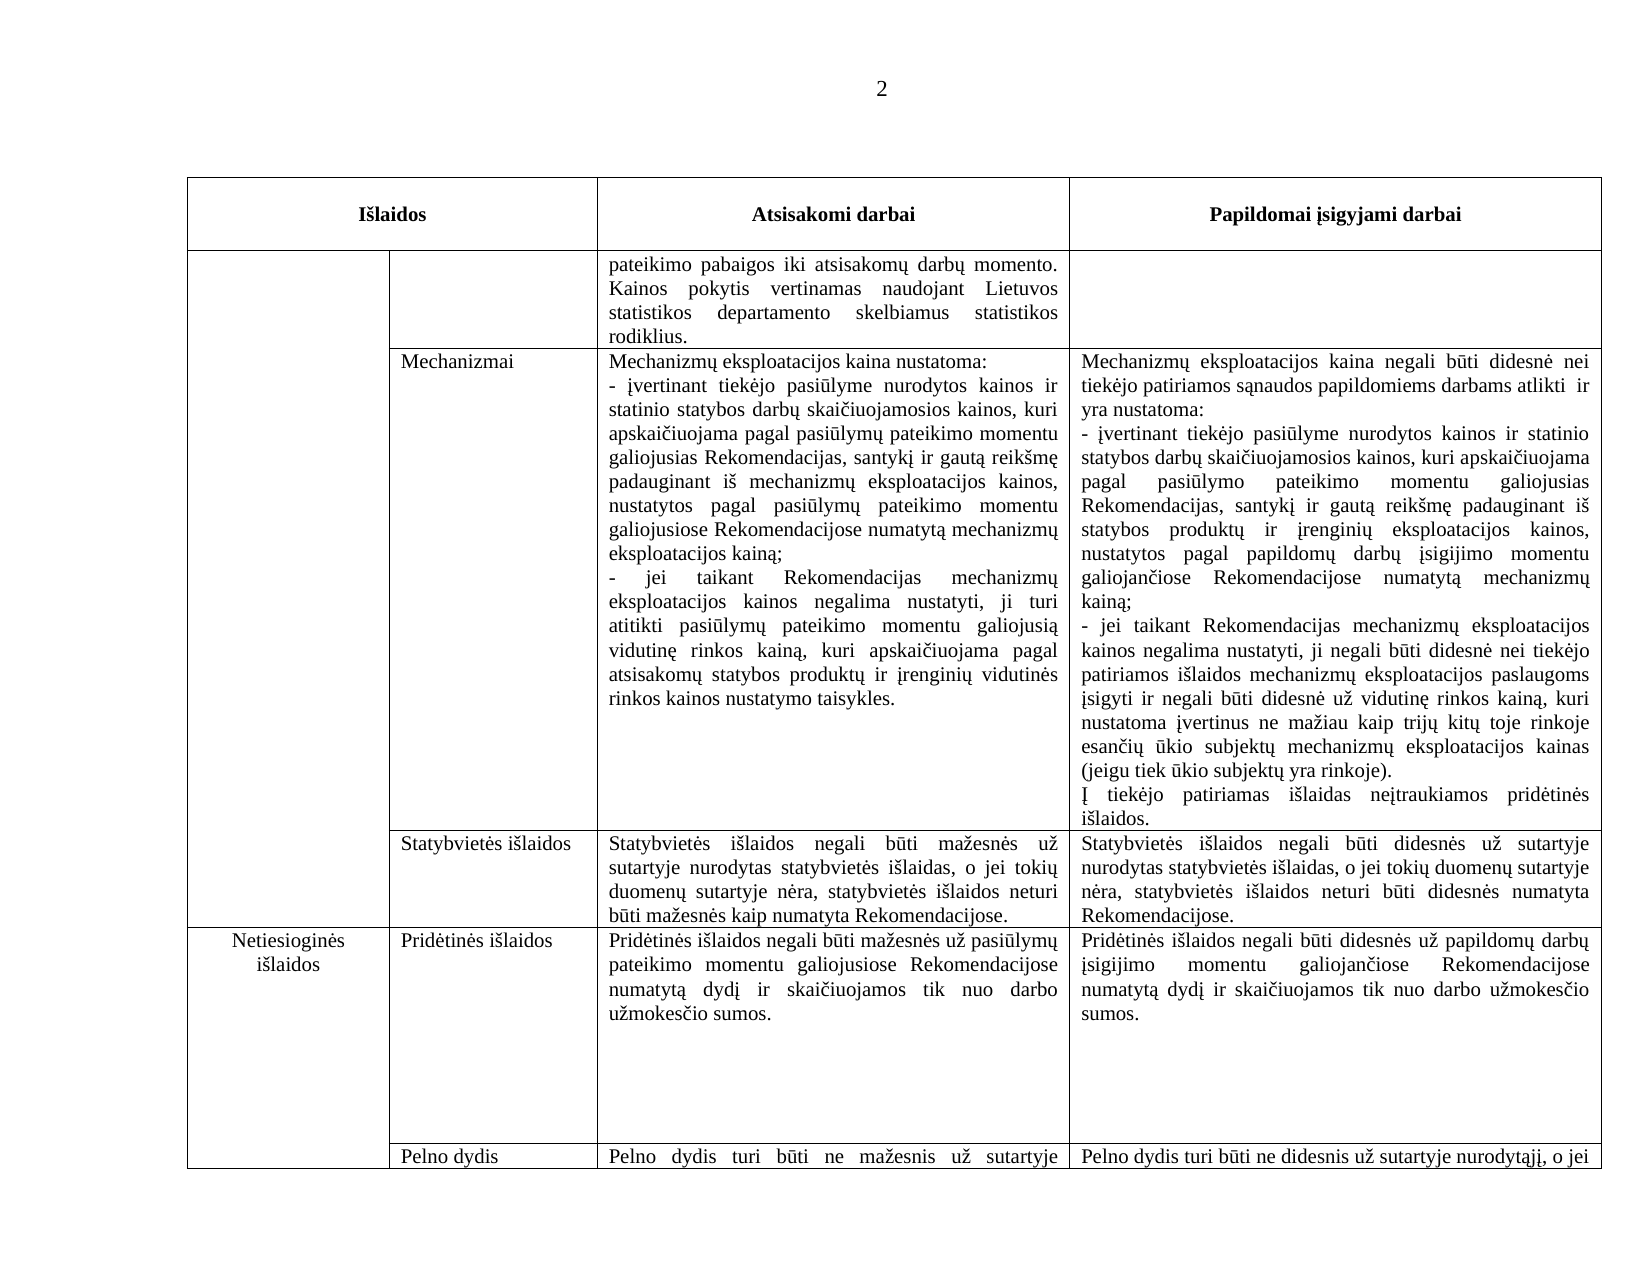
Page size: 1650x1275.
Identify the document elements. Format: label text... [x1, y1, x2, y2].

table_cell Pelno dydis turi būti ne didesnis už sutartyje nurodytąjį, o jei [1070, 1144, 1601, 1168]
table_cell [188, 251, 389, 927]
table_cell Pridėtinės išlaidos negali būti mažesnės už pasiūlymų pateikimo momentu galiojusiose Rekomendacijose numatytą dydį ir skaičiuojamos tik nuo darbo užmokesčio sumos. [598, 928, 1069, 1143]
table_cell Statybvietės išlaidos [390, 831, 597, 927]
table_cell Pelno dydis turi būti ne mažesnis už sutartyje [598, 1144, 1069, 1168]
table_cell Pridėtinės išlaidos negali būti didesnės už papildomų darbų įsigijimo momentu galiojančiose Rekomendacijose numatytą dydį ir skaičiuojamos tik nuo darbo užmokesčio sumos. [1070, 928, 1601, 1143]
table_cell Pridėtinės išlaidos [390, 928, 597, 1143]
table_cell Netiesioginės išlaidos [188, 928, 389, 1168]
table_cell Pelno dydis [390, 1144, 597, 1168]
table_cell [1070, 251, 1601, 348]
table_cell [390, 251, 597, 348]
table_cell Mechanizmai [390, 349, 597, 830]
table_cell Statybvietės išlaidos negali būti didesnės už sutartyje nurodytas statybvietės išlaidas, o jei tokių duomenų sutartyje nėra, statybvietės išlaidos neturi būti didesnės numatyta Rekomendacijose. [1070, 831, 1601, 927]
table_header Išlaidos [188, 178, 597, 250]
table_header Atsisakomi darbai [598, 178, 1069, 250]
table_header Papildomai įsigyjami darbai [1070, 178, 1601, 250]
table_cell pateikimo pabaigos iki atsisakomų darbų momento. Kainos pokytis vertinamas naudojant Lietuvos statistikos departamento skelbiamus statistikos rodiklius. [598, 251, 1069, 348]
table_cell Mechanizmų eksploatacijos kaina negali būti didesnė nei tiekėjo patiriamos sąnaudos papildomiems darbams atlikti ir yra nustatoma: - įvertinant tiekėjo pasiūlyme nurodytos kainos ir statinio statybos darbų skaičiuojamosios kainos, kuri apskaičiuojama pagal pasiūlymo pateikimo momentu galiojusias Rekomendacijas, santykį ir gautą reikšmę padauginant iš statybos produktų ir įrenginių eksploatacijos kainos, nustatytos pagal papildomų darbų įsigijimo momentu galiojančiose Rekomendacijose numatytą mechanizmų kainą; - jei taikant Rekomendacijas mechanizmų eksploatacijos kainos negalima nustatyti, ji negali būti didesnė nei tiekėjo patiriamos išlaidos mechanizmų eksploatacijos paslaugoms įsigyti ir negali būti didesnė už vidutinę rinkos kainą, kuri nustatoma įvertinus ne mažiau kaip trijų kitų toje rinkoje esančių ūkio subjektų mechanizmų eksploatacijos kainas (jeigu tiek ūkio subjektų yra rinkoje). Į tiekėjo patiriamas išlaidas neįtraukiamos pridėtinės išlaidos. [1070, 349, 1601, 830]
table_cell Statybvietės išlaidos negali būti mažesnės už sutartyje nurodytas statybvietės išlaidas, o jei tokių duomenų sutartyje nėra, statybvietės išlaidos neturi būti mažesnės kaip numatyta Rekomendacijose. [598, 831, 1069, 927]
table_cell Mechanizmų eksploatacijos kaina nustatoma: - įvertinant tiekėjo pasiūlyme nurodytos kainos ir statinio statybos darbų skaičiuojamosios kainos, kuri apskaičiuojama pagal pasiūlymų pateikimo momentu galiojusias Rekomendacijas, santykį ir gautą reikšmę padauginant iš mechanizmų eksploatacijos kainos, nustatytos pagal pasiūlymų pateikimo momentu galiojusiose Rekomendacijose numatytą mechanizmų eksploatacijos kainą; - jei taikant Rekomendacijas mechanizmų eksploatacijos kainos negalima nustatyti, ji turi atitikti pasiūlymų pateikimo momentu galiojusią vidutinę rinkos kainą, kuri apskaičiuojama pagal atsisakomų statybos produktų ir įrenginių vidutinės rinkos kainos nustatymo taisykles. [598, 349, 1069, 830]
